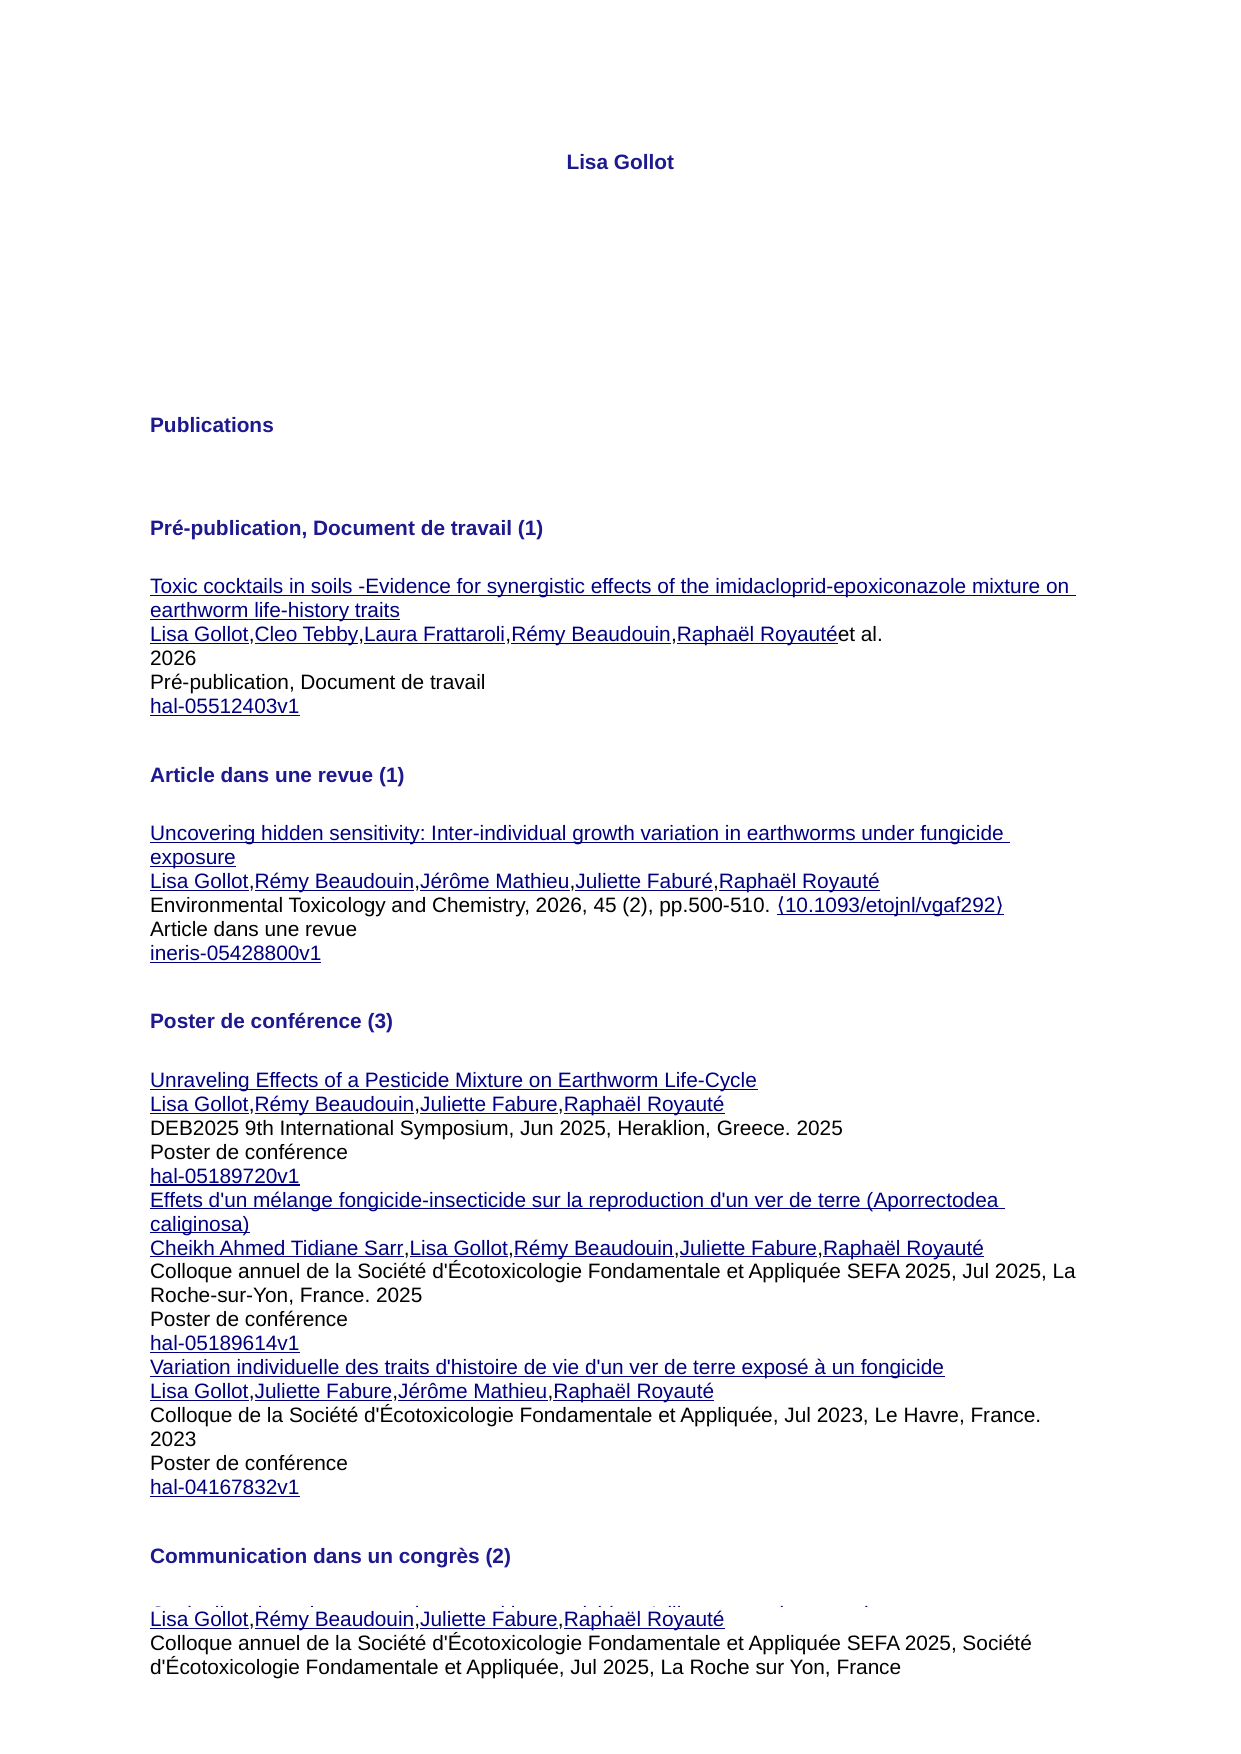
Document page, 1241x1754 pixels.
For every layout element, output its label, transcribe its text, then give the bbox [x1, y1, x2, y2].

subtitle Poster de conférence (3) [150, 1009, 1090, 1033]
table_cell Effets d'un mélange fongicide-insecticide sur la reproduction d'un ver de terre (Aporrectodea caliginosa) Cheikh Ahmed Tidiane Sarr,Lisa Gollot,Rémy Beaudouin,Juliette Fabure,Raphaël Royauté Colloque annuel de la Société d'Écotoxicologie Fondamentale et Appliquée SEFA 2025, Jul 2025, La Roche-sur-Yon, France. 2025 Poster de conférence hal-05189614v1 [150, 1188, 1090, 1355]
subtitle Lisa Gollot [150, 150, 1090, 174]
table_header Toxic cocktails in soils -Evidence for synergistic effects of the imidacloprid-epoxiconazole mixture on earthworm life-history traits Lisa Gollot,Cleo Tebby,Laura Frattaroli,Rémy Beaudouin,Raphaël Royautéet al. 2026 Pré-publication, Document de travail hal-05512403v1 [150, 574, 1090, 718]
subtitle Pré-publication, Document de travail (1) [150, 516, 1090, 539]
table_cell Variation individuelle des traits d'histoire de vie d'un ver de terre exposé à un fongicide Lisa Gollot,Juliette Fabure,Jérôme Mathieu,Raphaël Royauté Colloque de la Société d'Écotoxicologie Fondamentale et Appliquée, Jul 2023, Le Havre, France. 2023 Poster de conférence hal-04167832v1 [150, 1355, 1090, 1499]
table_header Unraveling Effects of a Pesticide Mixture on Earthworm Life-Cycle Lisa Gollot,Rémy Beaudouin,Juliette Fabure,Raphaël Royauté DEB2025 9th International Symposium, Jun 2025, Heraklion, Greece. 2025 Poster de conférence hal-05189720v1 [150, 1068, 1090, 1187]
table_header Cocktail toxique dans nos sols : quand les pesticides s'allient contre les vers de terre Lisa Gollot,Rémy Beaudouin,Juliette Fabure,Raphaël Royauté Colloque annuel de la Société d'Écotoxicologie Fondamentale et Appliquée SEFA 2025, Société d'Écotoxicologie Fondamentale et Appliquée, Jul 2025, La Roche sur Yon, France Communication dans un congrès hal-05189687v1 [150, 1602, 1090, 1679]
subtitle Publications [150, 412, 1090, 436]
subtitle Article dans une revue (1) [150, 762, 1090, 786]
table_header Uncovering hidden sensitivity: Inter-individual growth variation in earthworms under fungicide exposure Lisa Gollot,Rémy Beaudouin,Jérôme Mathieu,Juliette Faburé,Raphaël Royauté Environmental Toxicology and Chemistry, 2026, 45 (2), pp.500-510. ⟨10.1093/etojnl/vgaf292⟩ Article dans une revue ineris-05428800v1 [150, 821, 1090, 964]
subtitle Communication dans un congrès (2) [150, 1544, 1090, 1568]
